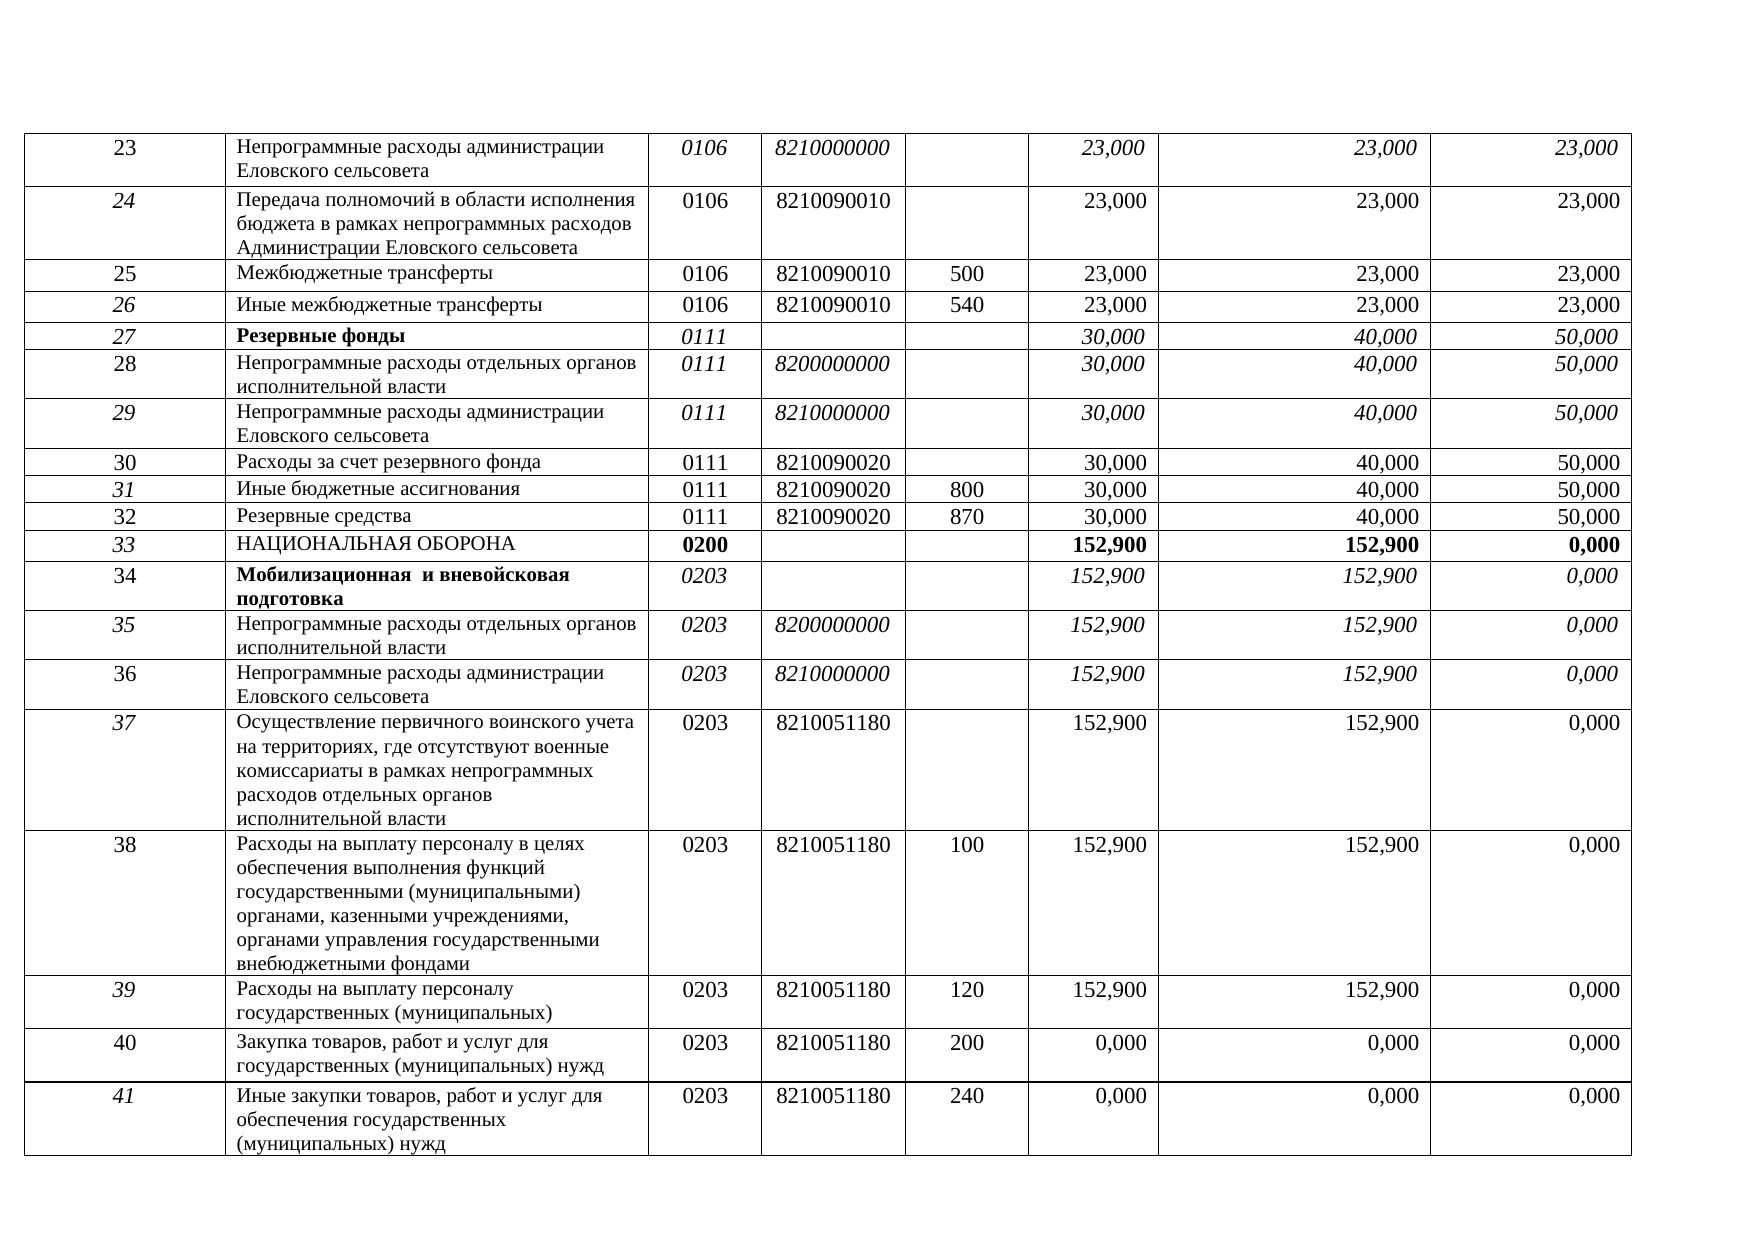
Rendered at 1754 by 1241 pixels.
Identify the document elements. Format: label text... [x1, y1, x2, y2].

table_cell 152,900 [1159, 611, 1430, 659]
table_cell 23,000 [1029, 260, 1158, 291]
table_cell Непрограммные расходы отдельных органов исполнительной власти [226, 350, 648, 398]
table_cell 0203 [649, 1083, 761, 1155]
table_cell 8210000000 [762, 660, 905, 708]
table_cell 40,000 [1159, 449, 1430, 475]
table_cell 0203 [649, 831, 761, 975]
table_cell 50,000 [1431, 323, 1631, 349]
table_cell 0106 [649, 292, 761, 322]
table_cell 36 [25, 660, 225, 708]
table_cell 30,000 [1029, 323, 1158, 349]
table_cell 30,000 [1029, 350, 1158, 398]
table_cell Иные закупки товаров, работ и услуг для обеспечения государственных (муниципальных) нужд [226, 1083, 648, 1155]
table_cell 30,000 [1029, 399, 1158, 447]
table_cell 23,000 [1431, 292, 1631, 322]
table_cell 8210090010 [762, 187, 905, 259]
table_cell [906, 531, 1028, 561]
table_cell [906, 611, 1028, 659]
table_cell 23,000 [1029, 187, 1158, 259]
table_cell 870 [906, 503, 1028, 530]
table_cell [906, 323, 1028, 349]
table_cell 152,900 [1159, 710, 1430, 830]
table_cell 152,900 [1159, 562, 1430, 610]
table_cell 0106 [649, 260, 761, 291]
table_cell 0,000 [1431, 562, 1631, 610]
table_cell 152,900 [1029, 562, 1158, 610]
table_cell 0111 [649, 350, 761, 398]
table_cell 8210051180 [762, 1083, 905, 1155]
table_cell [762, 323, 905, 349]
table_cell 0111 [649, 323, 761, 349]
table_cell 152,900 [1159, 660, 1430, 708]
table_cell 8210000000 [762, 134, 905, 186]
table_cell 0,000 [1431, 611, 1631, 659]
table_cell 152,900 [1029, 660, 1158, 708]
table_cell 40,000 [1159, 476, 1430, 502]
table_cell 50,000 [1431, 449, 1631, 475]
table_cell 8210090020 [762, 503, 905, 530]
table_cell 0,000 [1431, 1083, 1631, 1155]
table_cell 25 [25, 260, 225, 291]
table_cell 8210051180 [762, 1029, 905, 1081]
table_cell 31 [25, 476, 225, 502]
table_cell 24 [25, 187, 225, 259]
table_cell 23,000 [1159, 187, 1430, 259]
table_cell 152,900 [1159, 531, 1430, 561]
table_cell 0203 [649, 562, 761, 610]
table_cell 50,000 [1431, 476, 1631, 502]
table_cell 0203 [649, 611, 761, 659]
table_cell Непрограммные расходы администрации Еловского сельсовета [226, 399, 648, 447]
table_cell 8210090010 [762, 292, 905, 322]
table_cell 50,000 [1431, 503, 1631, 530]
table_cell 39 [25, 976, 225, 1028]
table_cell Расходы на выплату персоналу в целях обеспечения выполнения функций государственными (муниципальными) органами, казенными учреждениями, органами управления государственными внебюджетными фондами [226, 831, 648, 975]
table_cell 30,000 [1029, 476, 1158, 502]
table_cell 0111 [649, 449, 761, 475]
table_cell 23 [25, 134, 225, 186]
table_cell 40,000 [1159, 323, 1430, 349]
table_cell [906, 710, 1028, 830]
table_cell Непрограммные расходы администрации Еловского сельсовета [226, 134, 648, 186]
table_cell 27 [25, 323, 225, 349]
table_cell 40,000 [1159, 350, 1430, 398]
table_cell 8210090020 [762, 476, 905, 502]
table_cell Мобилизационная и вневойсковая подготовка [226, 562, 648, 610]
table_cell 0,000 [1431, 710, 1631, 830]
table_cell 0,000 [1431, 1029, 1631, 1081]
table_cell 23,000 [1159, 134, 1430, 186]
table_cell 200 [906, 1029, 1028, 1081]
table_cell 800 [906, 476, 1028, 502]
table_cell НАЦИОНАЛЬНАЯ ОБОРОНА [226, 531, 648, 561]
table_cell 50,000 [1431, 350, 1631, 398]
table_cell 0,000 [1431, 660, 1631, 708]
table_cell 8210051180 [762, 976, 905, 1028]
table_cell [906, 350, 1028, 398]
table_cell Резервные средства [226, 503, 648, 530]
table_cell Межбюджетные трансферты [226, 260, 648, 291]
table_cell 23,000 [1159, 292, 1430, 322]
table_cell 152,900 [1029, 831, 1158, 975]
table_cell Расходы за счет резервного фонда [226, 449, 648, 475]
table_cell 8210090020 [762, 449, 905, 475]
table_cell 50,000 [1431, 399, 1631, 447]
table_cell 30,000 [1029, 503, 1158, 530]
table_cell 0106 [649, 134, 761, 186]
table_cell 40,000 [1159, 503, 1430, 530]
table_cell 32 [25, 503, 225, 530]
table_cell 23,000 [1159, 260, 1430, 291]
table_cell 120 [906, 976, 1028, 1028]
table_cell 0,000 [1431, 831, 1631, 975]
table_cell 152,900 [1159, 976, 1430, 1028]
table_cell 23,000 [1431, 134, 1631, 186]
table_cell 0200 [649, 531, 761, 561]
table_cell [906, 449, 1028, 475]
table_cell [906, 562, 1028, 610]
table_cell 30,000 [1029, 449, 1158, 475]
table_cell Расходы на выплату персоналу государственных (муниципальных) [226, 976, 648, 1028]
table_cell [906, 660, 1028, 708]
table_cell 8200000000 [762, 350, 905, 398]
table_cell 41 [25, 1083, 225, 1155]
table_cell 0203 [649, 1029, 761, 1081]
table_cell 0203 [649, 710, 761, 830]
table_cell 540 [906, 292, 1028, 322]
table_cell 0,000 [1431, 531, 1631, 561]
table_cell 30 [25, 449, 225, 475]
table_cell 152,900 [1029, 531, 1158, 561]
table_cell 0,000 [1029, 1029, 1158, 1081]
table_cell 37 [25, 710, 225, 830]
table_cell 26 [25, 292, 225, 322]
table_cell 8210051180 [762, 710, 905, 830]
table_cell 33 [25, 531, 225, 561]
table_cell 35 [25, 611, 225, 659]
table_cell 152,900 [1159, 831, 1430, 975]
table_cell [906, 134, 1028, 186]
table_cell 34 [25, 562, 225, 610]
table_cell 28 [25, 350, 225, 398]
table_cell 0,000 [1029, 1083, 1158, 1155]
table_cell 8210090010 [762, 260, 905, 291]
table_cell 8200000000 [762, 611, 905, 659]
table_cell 38 [25, 831, 225, 975]
table_cell Резервные фонды [226, 323, 648, 349]
table_cell 40,000 [1159, 399, 1430, 447]
table_cell 0106 [649, 187, 761, 259]
table_cell 100 [906, 831, 1028, 975]
table_cell Непрограммные расходы администрации Еловского сельсовета [226, 660, 648, 708]
table_cell Передача полномочий в области исполнения бюджета в рамках непрограммных расходов Администрации Еловского сельсовета [226, 187, 648, 259]
table_cell Осуществление первичного воинского учета на территориях, где отсутствуют военные комиссариаты в рамках непрограммных расходов отдельных органов исполнительной власти [226, 710, 648, 830]
table_cell 0,000 [1159, 1029, 1430, 1081]
table_cell 0111 [649, 503, 761, 530]
table_cell Иные межбюджетные трансферты [226, 292, 648, 322]
table_cell Закупка товаров, работ и услуг для государственных (муниципальных) нужд [226, 1029, 648, 1081]
table_cell [762, 531, 905, 561]
table_cell [762, 562, 905, 610]
table_cell [906, 187, 1028, 259]
table_cell 23,000 [1431, 187, 1631, 259]
table_cell 8210051180 [762, 831, 905, 975]
table_cell 23,000 [1029, 292, 1158, 322]
table_cell 23,000 [1029, 134, 1158, 186]
table_cell 0111 [649, 476, 761, 502]
table_cell 152,900 [1029, 710, 1158, 830]
table_cell 500 [906, 260, 1028, 291]
table_cell 0,000 [1159, 1083, 1430, 1155]
table_cell 8210000000 [762, 399, 905, 447]
table_cell 0203 [649, 976, 761, 1028]
table_cell 23,000 [1431, 260, 1631, 291]
table_cell Непрограммные расходы отдельных органов исполнительной власти [226, 611, 648, 659]
table_cell 0203 [649, 660, 761, 708]
table_cell 152,900 [1029, 611, 1158, 659]
table_cell 0111 [649, 399, 761, 447]
table_cell 240 [906, 1083, 1028, 1155]
table_cell 152,900 [1029, 976, 1158, 1028]
table_cell 0,000 [1431, 976, 1631, 1028]
table_cell Иные бюджетные ассигнования [226, 476, 648, 502]
table_cell 29 [25, 399, 225, 447]
table_cell 40 [25, 1029, 225, 1081]
table_cell [906, 399, 1028, 447]
